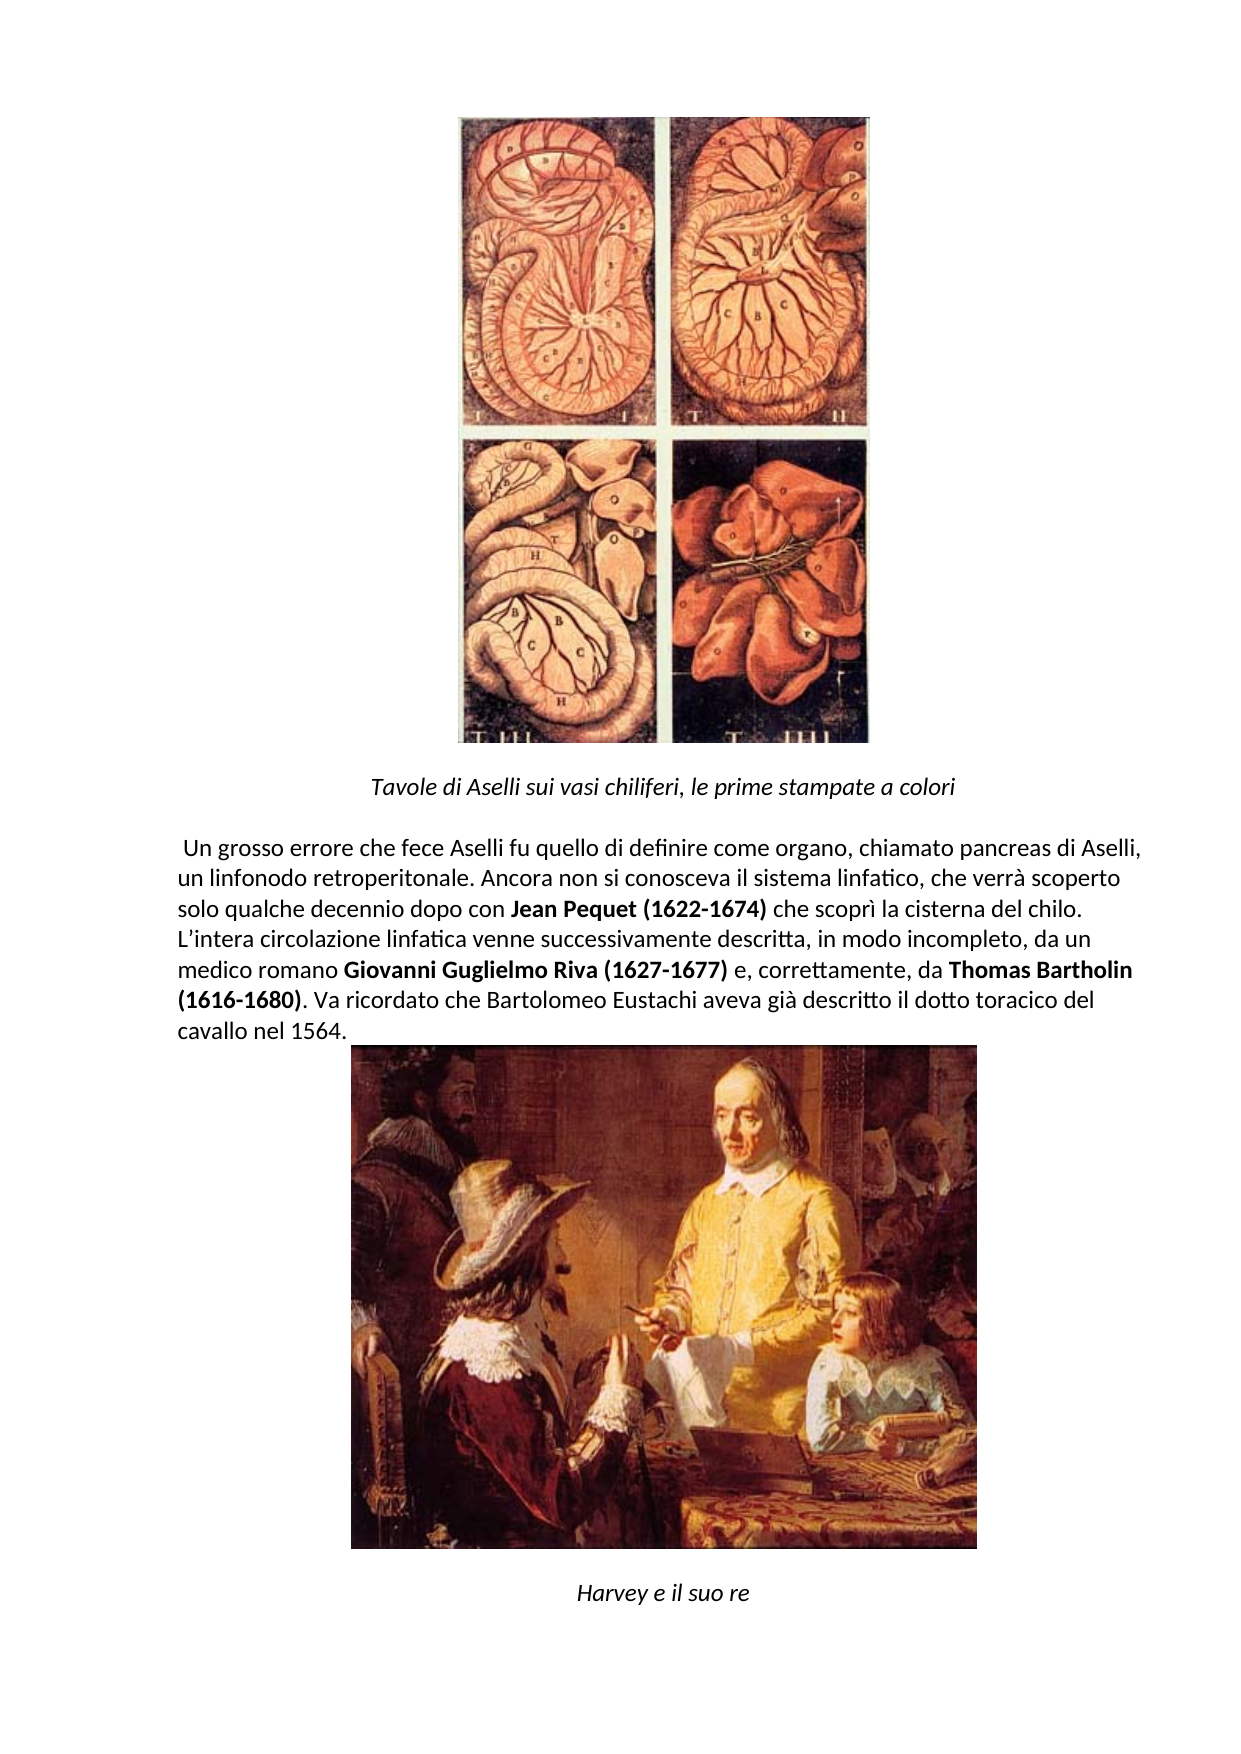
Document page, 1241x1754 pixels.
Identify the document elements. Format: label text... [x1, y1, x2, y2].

text Harvey e il suo re [177, 1577, 1152, 1607]
text Un grosso errore che fece Aselli fu quello di definire come organo, chiamato pancreas di Aselli, un linfonodo retroperitonale. Ancora non si conosceva il sistema linfatico, che verrà scoperto solo qualche decennio dopo con Jean Pequet (1622-1674) che scoprì la cisterna del chilo. L’intera circolazione linfatica venne successivamente descritta, in modo incompleto, da un medico romano Giovanni Guglielmo Riva (1627-1677) e, correttamente, da Thomas Bartholin (1616-1680). Va ricordato che Bartolomeo Eustachi aveva già descritto il dotto toracico del cavallo nel 1564. [177, 832, 1152, 1046]
picture [351, 1045, 977, 1549]
text Tavole di Aselli sui vasi chiliferi, le prime stampate a colori [177, 771, 1152, 802]
picture [458, 117, 870, 743]
